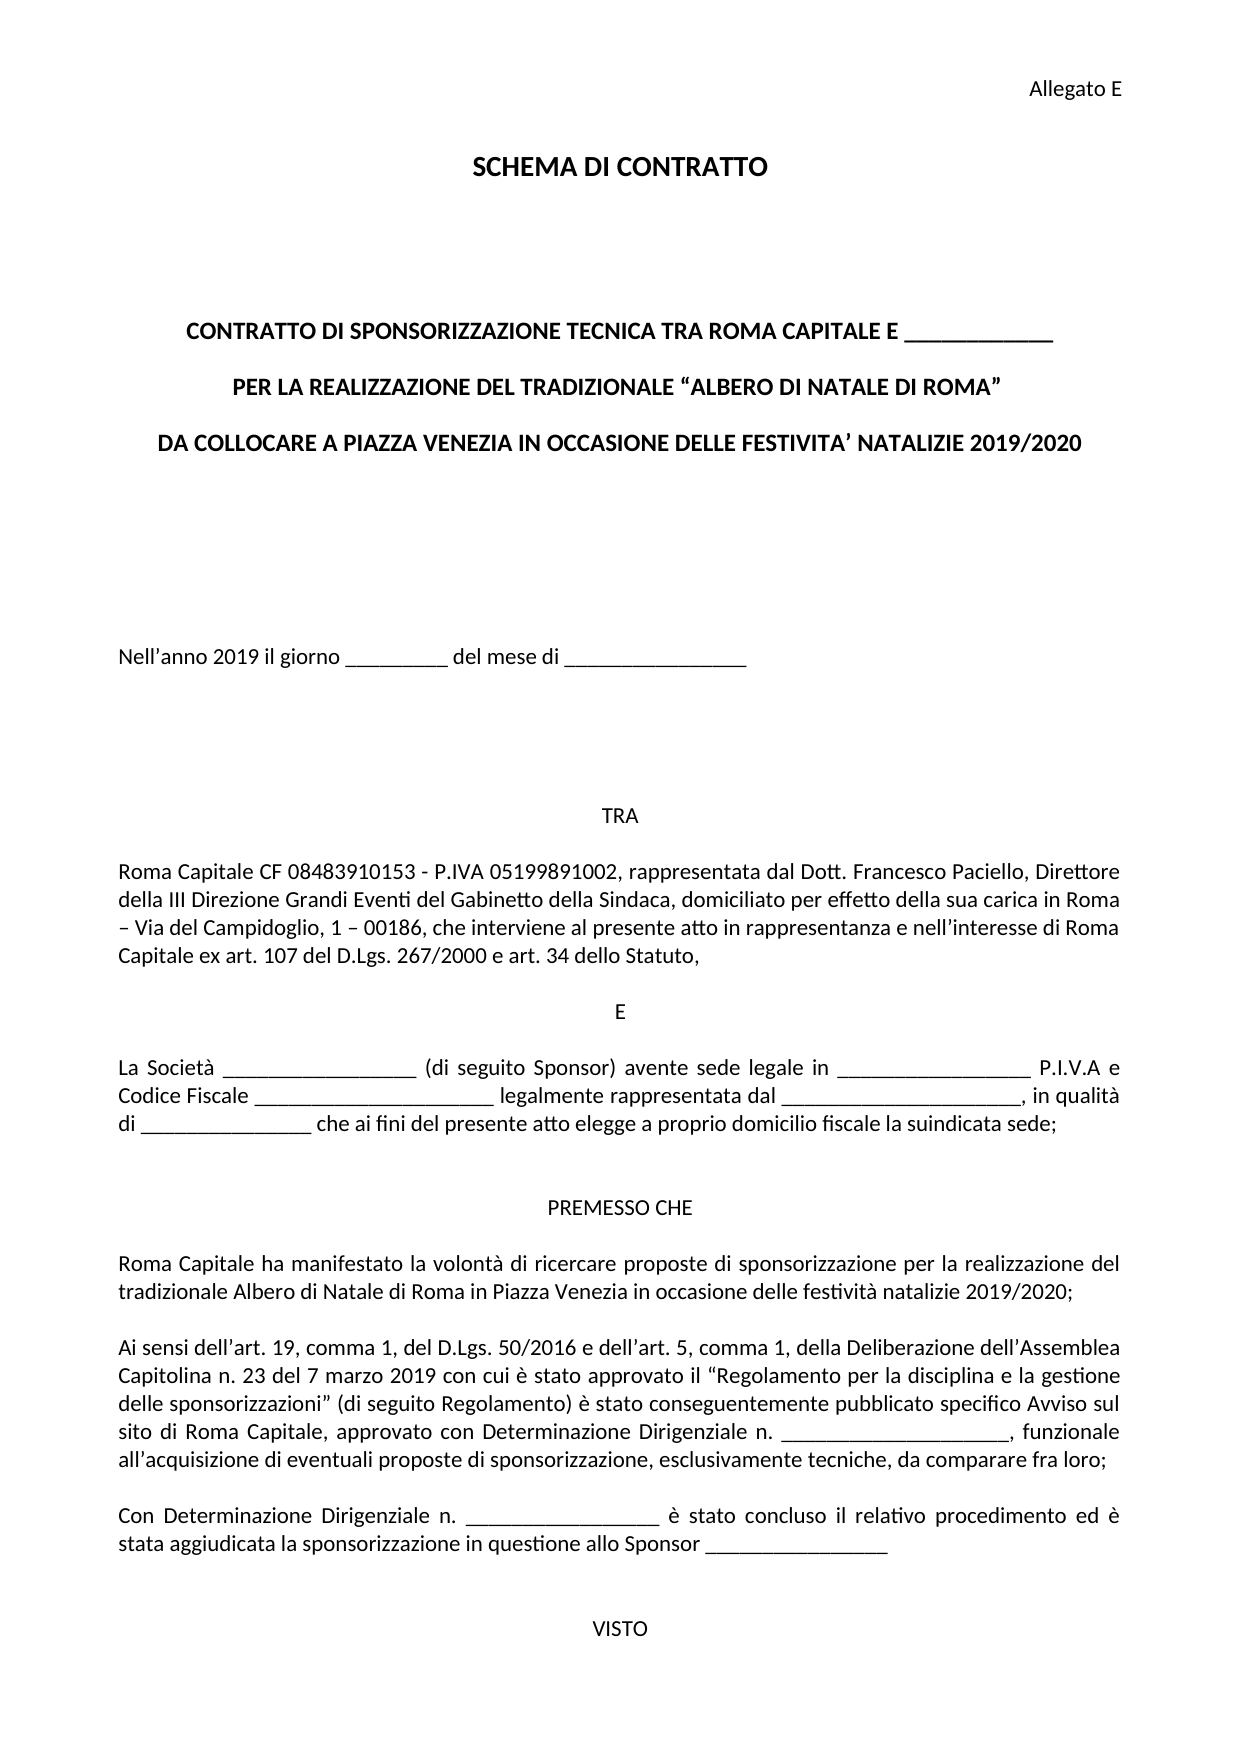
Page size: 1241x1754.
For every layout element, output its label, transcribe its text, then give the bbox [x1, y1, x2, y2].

text La Società _________________ (di seguito Sponsor) avente sede legale in _________________ P.I.V.A e Codice Fiscale _____________________ legalmente rappresentata dal _____________________, in qualità di _______________ che ai fini del presente atto elegge a proprio domicilio fiscale la suindicata sede; [118, 1053, 1122, 1137]
text Roma Capitale ha manifestato la volontà di ricercare proposte di sponsorizzazione per la realizzazione del tradizionale Albero di Natale di Roma in Piazza Venezia in occasione delle festività natalizie 2019/2020; [118, 1249, 1122, 1305]
text Con Determinazione Dirigenziale n. _________________ è stato concluso il relativo procedimento ed è stata aggiudicata la sponsorizzazione in questione allo Sponsor ________________ [118, 1502, 1122, 1558]
text Roma Capitale CF 08483910153 - P.IVA 05199891002, rappresentata dal Dott. Francesco Paciello, Direttore della III Direzione Grandi Eventi del Gabinetto della Sindaca, domiciliato per effetto della sua carica in Roma – Via del Campidoglio, 1 – 00186, che interviene al presente atto in rappresentanza e nell’interesse di Roma Capitale ex art. 107 del D.Lgs. 267/2000 e art. 34 dello Statuto, [118, 857, 1122, 969]
text SCHEMA DI CONTRATTO [118, 148, 1122, 183]
text PREMESSO CHE [118, 1193, 1122, 1221]
text Ai sensi dell’art. 19, comma 1, del D.Lgs. 50/2016 e dell’art. 5, comma 1, della Deliberazione dell’Assemblea Capitolina n. 23 del 7 marzo 2019 con cui è stato approvato il “Regolamento per la disciplina e la gestione delle sponsorizzazioni” (di seguito Regolamento) è stato conseguentemente pubblicato specifico Avviso sul sito di Roma Capitale, approvato con Determinazione Dirigenziale n. ____________________, funzionale all’acquisizione di eventuali proposte di sponsorizzazione, esclusivamente tecniche, da comparare fra loro; [118, 1333, 1122, 1473]
text DA COLLOCARE A PIAZZA VENEZIA IN OCCASIONE DELLE FESTIVITA’ NATALIZIE 2019/2020 [118, 427, 1122, 458]
text PER LA REALIZZAZIONE DEL TRADIZIONALE “ALBERO DI NATALE DI ROMA” [118, 371, 1122, 402]
text Nell’anno 2019 il giorno _________ del mese di ________________ [118, 642, 1122, 670]
text TRA [118, 801, 1122, 829]
text CONTRATTO DI SPONSORIZZAZIONE TECNICA TRA ROMA CAPITALE E ____________ [118, 315, 1122, 346]
text VISTO [118, 1614, 1122, 1642]
text E [118, 997, 1122, 1025]
